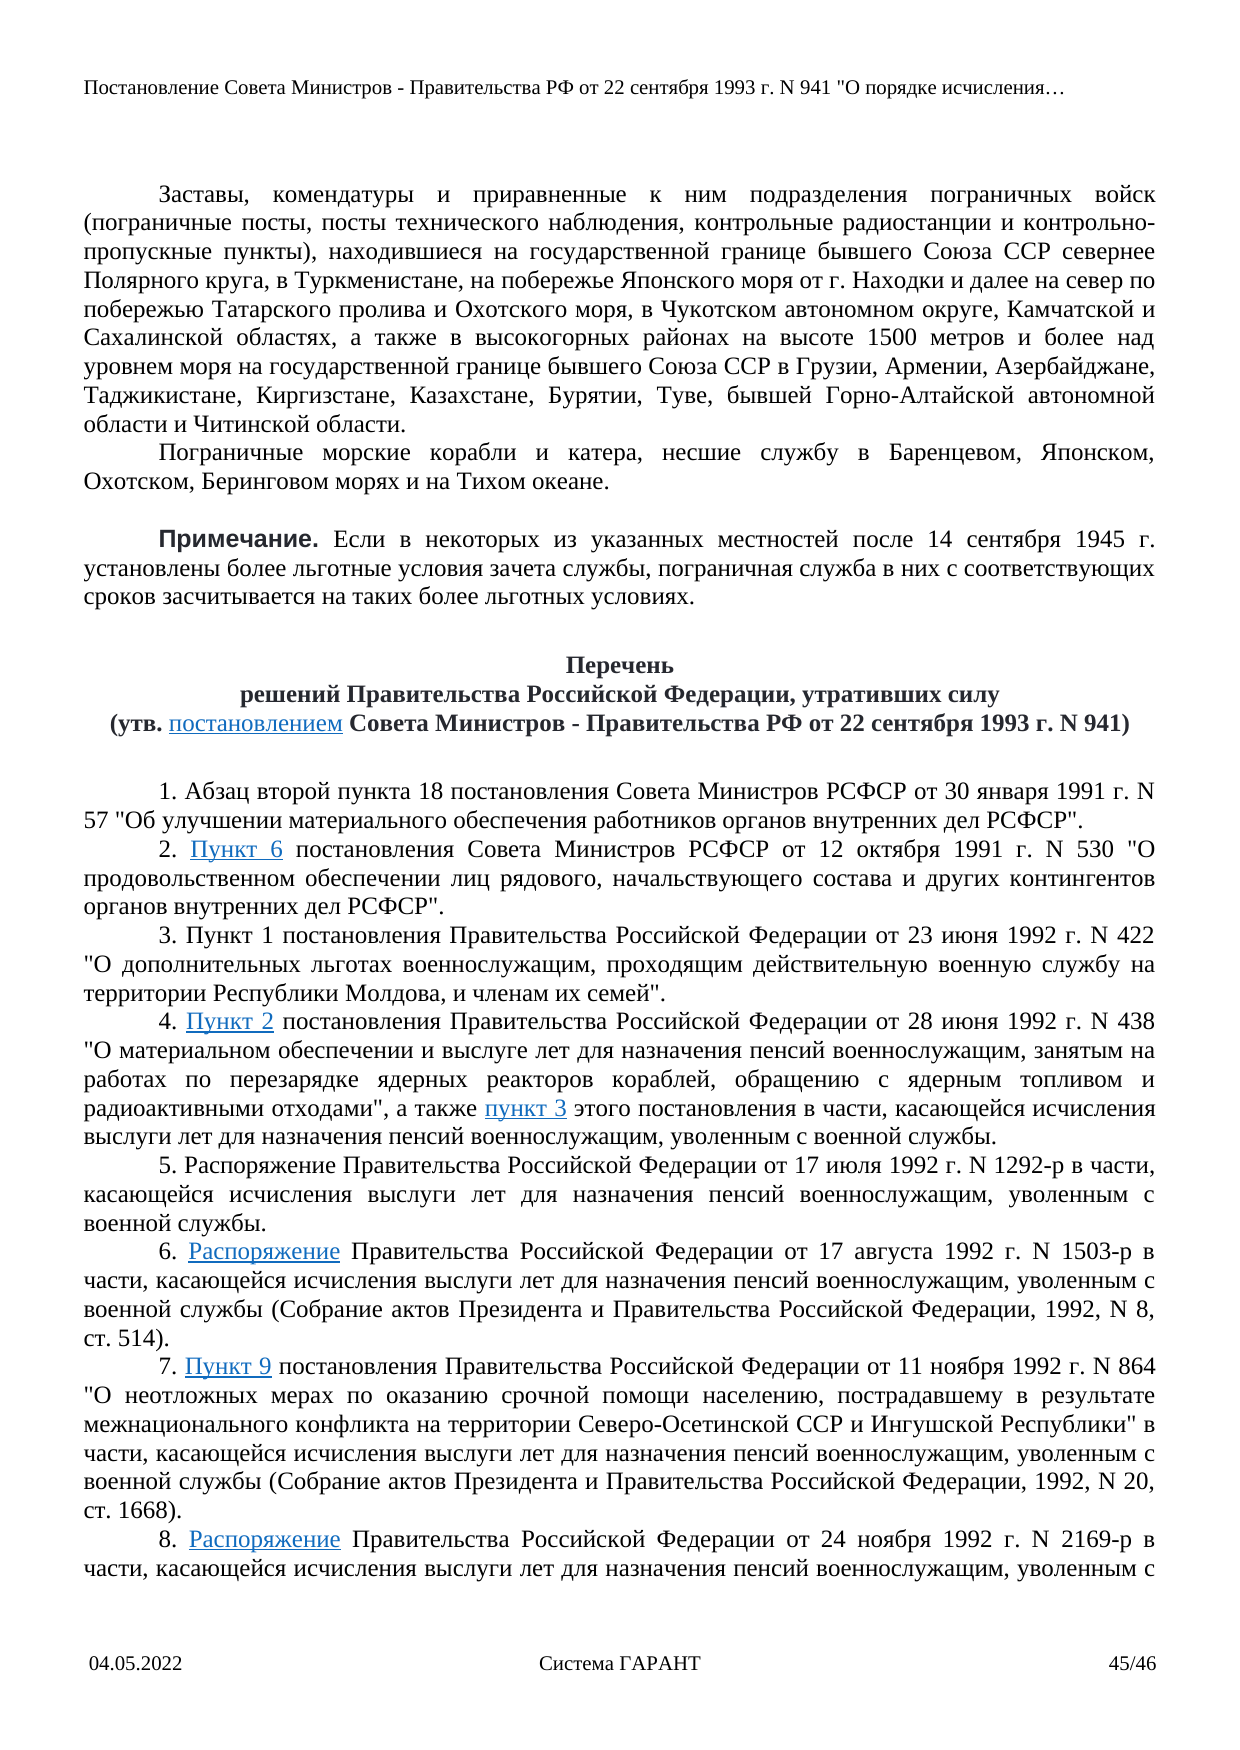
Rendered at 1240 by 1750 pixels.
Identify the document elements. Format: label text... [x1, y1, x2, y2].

text 5. Распоряжение Правительства Российской Федерации от 17 июля 1992 г. N 1292-р в части, касающейся исчисления выслуги лет для назначения пенсий военнослужащим, уволенным с военной службы. [83, 1150, 1156, 1236]
text Заставы, комендатуры и приравненные к ним подразделения пограничных войск (пограничные посты, посты технического наблюдения, контрольные радиостанции и контрольно-пропускные пункты), находившиеся на государственной границе бывшего Союза ССР севернее Полярного круга, в Туркменистане, на побережье Японского моря от г. Находки и далее на север по побережью Татарского пролива и Охотского моря, в Чукотском автономном округе, Камчатской и Сахалинской областях, а также в высокогорных районах на высоте 1500 метров и более над уровнем моря на государственной границе бывшего Союза ССР в Грузии, Армении, Азербайджане, Таджикистане, Киргизстане, Казахстане, Бурятии, Туве, бывшей Горно-Алтайской автономной области и Читинской области. [83, 179, 1156, 437]
text 3. Пункт 1 постановления Правительства Российской Федерации от 23 июня 1992 г. N 422 "О дополнительных льготах военнослужащим, проходящим действительную военную службу на территории Республики Молдова, и членам их семей". [83, 920, 1156, 1006]
text 6. Распоряжение Правительства Российской Федерации от 17 августа 1992 г. N 1503-р в части, касающейся исчисления выслуги лет для назначения пенсий военнослужащим, уволенным с военной службы (Собрание актов Президента и Правительства Российской Федерации, 1992, N 8, ст. 514). [83, 1236, 1156, 1351]
text 8. Распоряжение Правительства Российской Федерации от 24 ноября 1992 г. N 2169-р в части, касающейся исчисления выслуги лет для назначения пенсий военнослужащим, уволенным с [83, 1524, 1156, 1581]
text Примечание. Если в некоторых из указанных местностей после 14 сентября 1945 г. установлены более льготные условия зачета службы, пограничная служба в них с соответствующих сроков засчитывается на таких более льготных условиях. [83, 524, 1156, 610]
subtitle Перечень решений Правительства Российской Федерации, утративших силу (утв. постановлением Совета Министров - Правительства РФ от 22 сентября 1993 г. N 941) [83, 650, 1156, 736]
text 7. Пункт 9 постановления Правительства Российской Федерации от 11 ноября 1992 г. N 864 "О неотложных мерах по оказанию срочной помощи населению, пострадавшему в результате межнационального конфликта на территории Северо-Осетинской ССР и Ингушской Республики" в части, касающейся исчисления выслуги лет для назначения пенсий военнослужащим, уволенным с военной службы (Собрание актов Президента и Правительства Российской Федерации, 1992, N 20, ст. 1668). [83, 1351, 1156, 1524]
text 4. Пункт 2 постановления Правительства Российской Федерации от 28 июня 1992 г. N 438 "О материальном обеспечении и выслуге лет для назначения пенсий военнослужащим, занятым на работах по перезарядке ядерных реакторов кораблей, обращению с ядерным топливом и радиоактивными отходами", а также пункт 3 этого постановления в части, касающейся исчисления выслуги лет для назначения пенсий военнослужащим, уволенным с военной службы. [83, 1006, 1156, 1150]
text Пограничные морские корабли и катера, несшие службу в Баренцевом, Японском, Охотском, Беринговом морях и на Тихом океане. [83, 437, 1156, 495]
text 1. Абзац второй пункта 18 постановления Совета Министров РСФСР от 30 января 1991 г. N 57 "Об улучшении материального обеспечения работников органов внутренних дел РСФСР". [83, 776, 1156, 834]
text 2. Пункт 6 постановления Совета Министров РСФСР от 12 октября 1991 г. N 530 "О продовольственном обеспечении лиц рядового, начальствующего состава и других контингентов органов внутренних дел РСФСР". [83, 834, 1156, 920]
